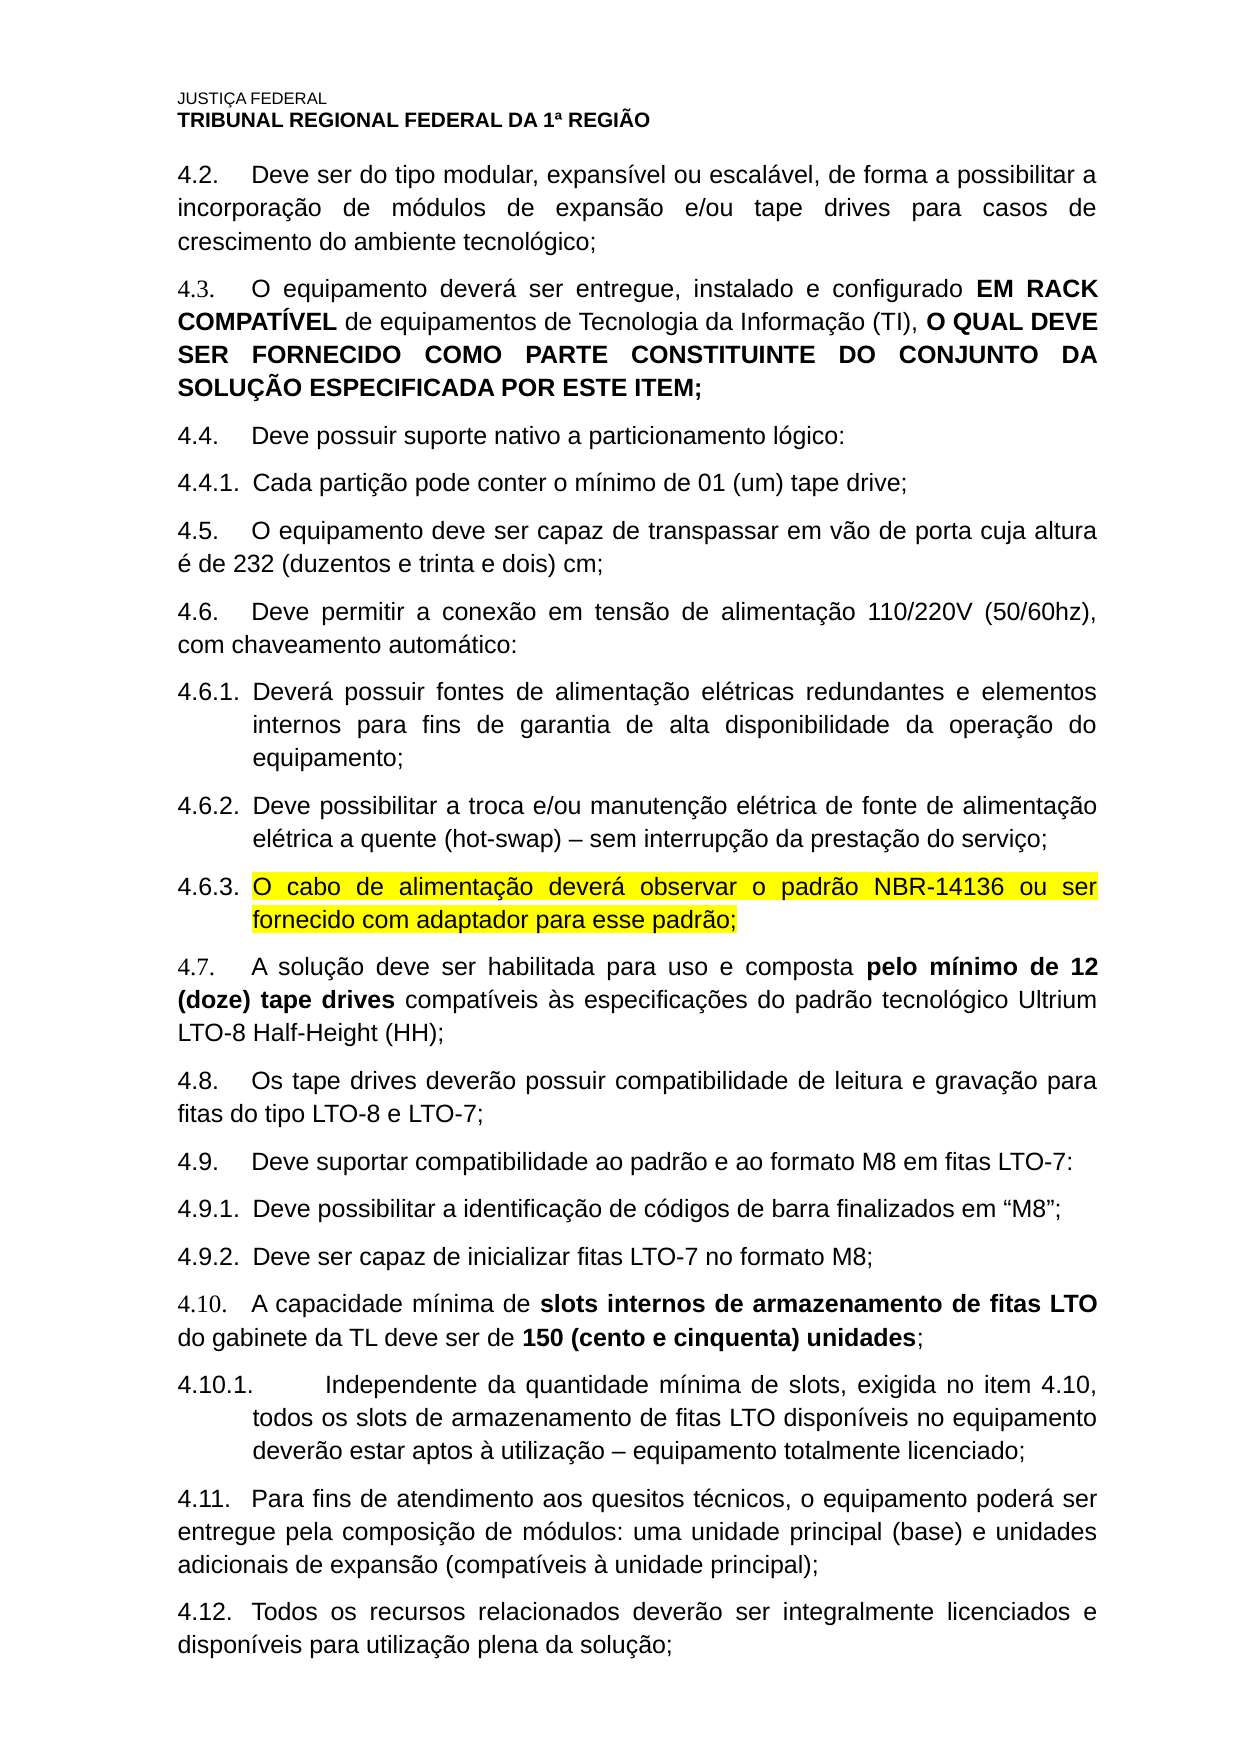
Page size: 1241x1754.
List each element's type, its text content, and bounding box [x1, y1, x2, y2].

list O equipamento deve ser capaz de transpassar em vão de porta cuja altura é de 232 (duzentos e trinta e dois) cm; [177, 516, 1098, 578]
list Os tape drives deverão possuir compatibilidade de leitura e gravação para fitas do tipo LTO-8 e LTO-7; [177, 1066, 1098, 1128]
list Deve possibilitar a troca e/ou manutenção elétrica de fonte de alimentação elétrica a quente (hot-swap) – sem interrupção da prestação do serviço; [177, 791, 1098, 853]
list Todos os recursos relacionados deverão ser integralmente licenciados e disponíveis para utilização plena da solução; [177, 1597, 1098, 1659]
list Deve possibilitar a identificação de códigos de barra finalizados em “M8”; [177, 1194, 1098, 1223]
list Independente da quantidade mínima de slots, exigida no item 4.10, todos os slots de armazenamento de fitas LTO disponíveis no equipamento deverão estar aptos à utilização – equipamento totalmente licenciado; [177, 1370, 1098, 1465]
list Deve ser do tipo modular, expansível ou escalável, de forma a possibilitar a incorporação de módulos de expansão e/ou tape drives para casos de crescimento do ambiente tecnológico; [177, 160, 1098, 255]
list Deve permitir a conexão em tensão de alimentação 110/220V (50/60hz), com chaveamento automático: [177, 597, 1098, 658]
list Deve possuir suporte nativo a particionamento lógico: [177, 421, 1098, 449]
list A capacidade mínima de slots internos de armazenamento de fitas LTO do gabinete da TL deve ser de 150 (cento e cinquenta) unidades; [177, 1289, 1098, 1351]
list Deve suportar compatibilidade ao padrão e ao formato M8 em fitas LTO-7: [177, 1147, 1098, 1175]
list Deve ser capaz de inicializar fitas LTO-7 no formato M8; [177, 1242, 1098, 1271]
list Para fins de atendimento aos quesitos técnicos, o equipamento poderá ser entregue pela composição de módulos: uma unidade principal (base) e unidades adicionais de expansão (compatíveis à unidade principal); [177, 1484, 1098, 1578]
list O equipamento deverá ser entregue, instalado e configurado EM RACK COMPATÍVEL de equipamentos de Tecnologia da Informação (TI), O QUAL DEVE SER FORNECIDO COMO PARTE CONSTITUINTE DO CONJUNTO DA SOLUÇÃO ESPECIFICADA POR ESTE ITEM; [177, 274, 1098, 402]
list A solução deve ser habilitada para uso e composta pelo mínimo de 12 (doze) tape drives compatíveis às especificações do padrão tecnológico Ultrium LTO-8 Half-Height (HH); [177, 952, 1098, 1047]
list Cada partição pode conter o mínimo de 01 (um) tape drive; [177, 468, 1098, 497]
list Deverá possuir fontes de alimentação elétricas redundantes e elementos internos para fins de garantia de alta disponibilidade da operação do equipamento; [177, 677, 1098, 772]
list O cabo de alimentação deverá observar o padrão NBR-14136 ou ser fornecido com adaptador para esse padrão; [177, 872, 1098, 933]
